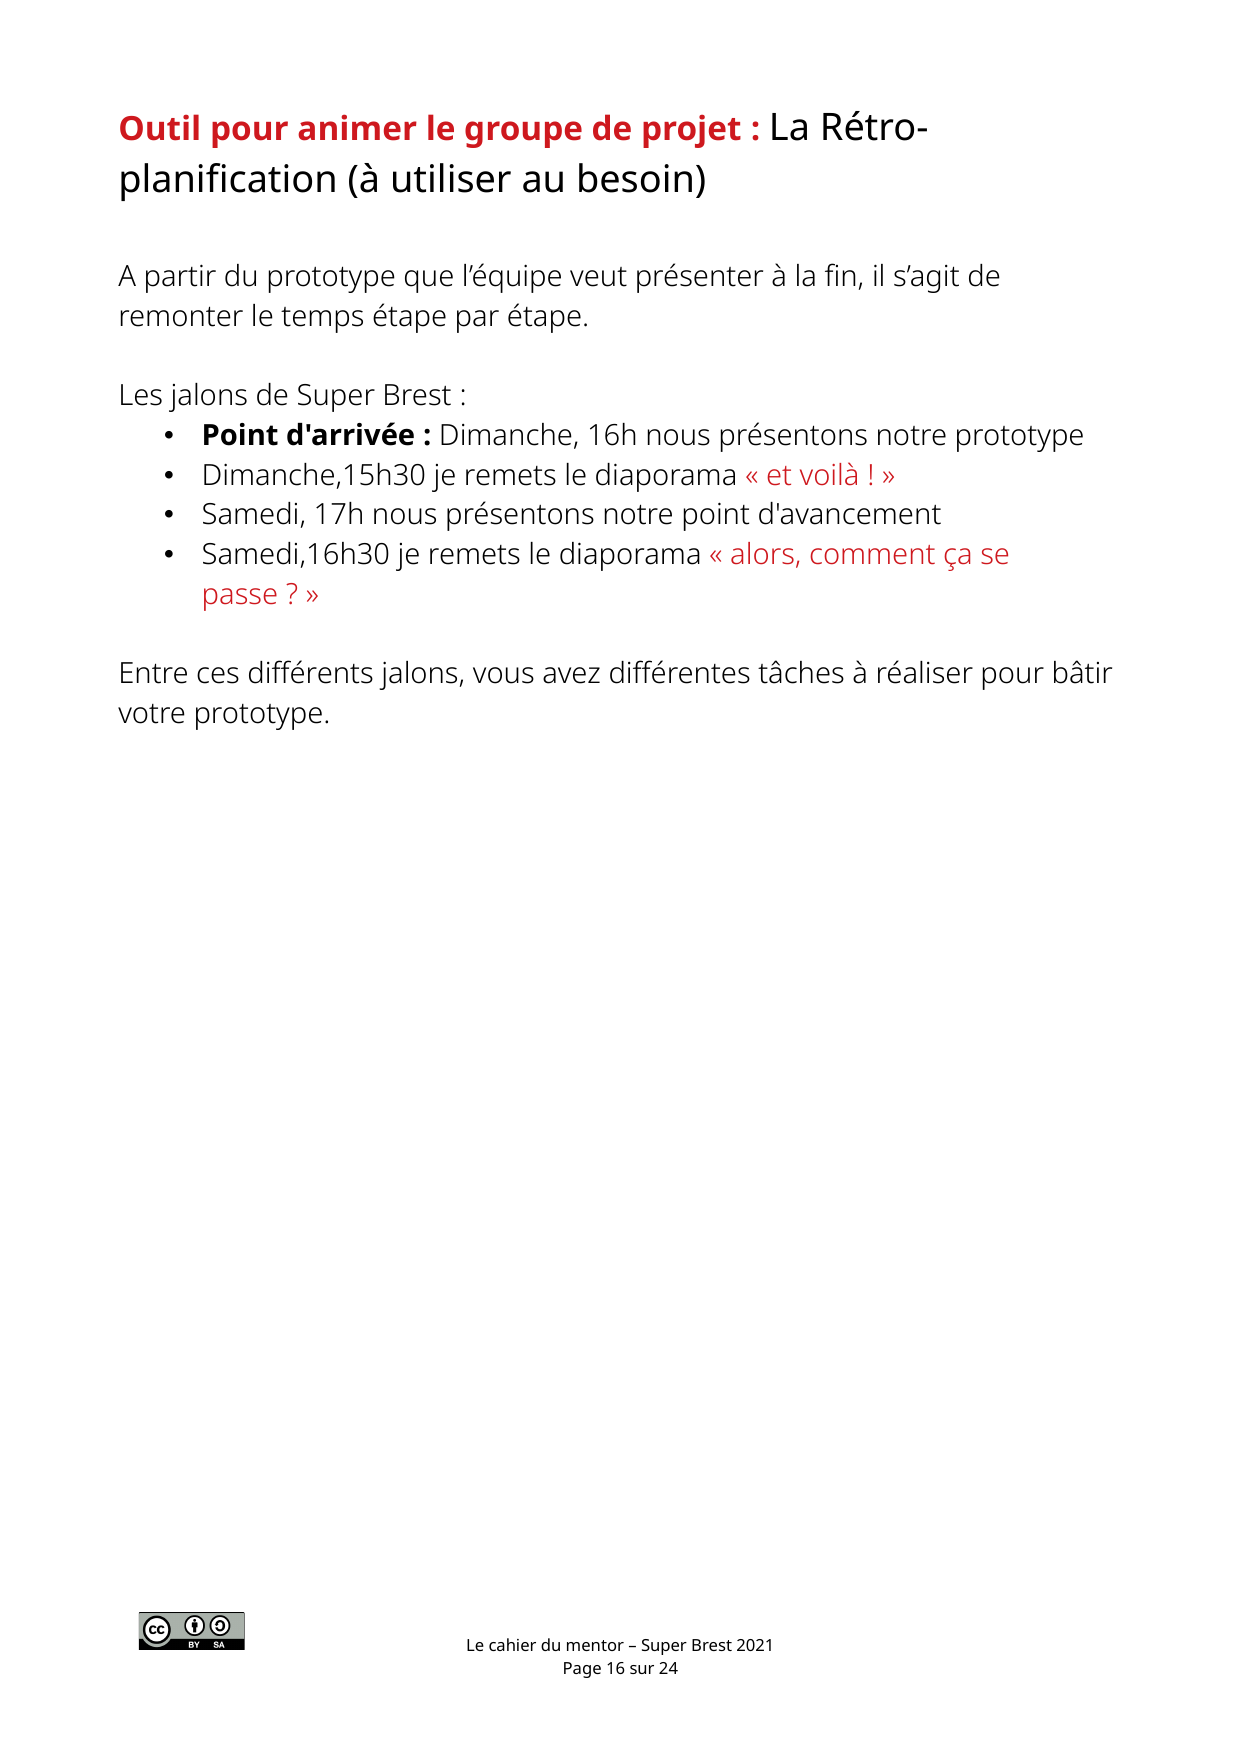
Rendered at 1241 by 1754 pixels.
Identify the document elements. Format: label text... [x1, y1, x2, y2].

text Les jalons de Super Brest : [118, 374, 1122, 414]
list Samedi,16h30 je remets le diaporama « alors, comment ça se passe ? » [164, 533, 1122, 613]
list Dimanche,15h30 je remets le diaporama « et voilà ! » [164, 454, 1122, 494]
picture [138, 1612, 245, 1650]
text A partir du prototype que l’équipe veut présenter à la fin, il s’agit de remonter le temps étape par étape. [118, 256, 1122, 335]
list Samedi, 17h nous présentons notre point d'avancement [164, 494, 1122, 533]
text Entre ces différents jalons, vous avez différentes tâches à réaliser pour bâtir votre prototype. [118, 652, 1122, 732]
subtitle Outil pour animer le groupe de projet : La Rétro-planification (à utiliser au besoin) [118, 100, 1122, 203]
list Point d'arrivée : Dimanche, 16h nous présentons notre prototype [164, 414, 1122, 454]
